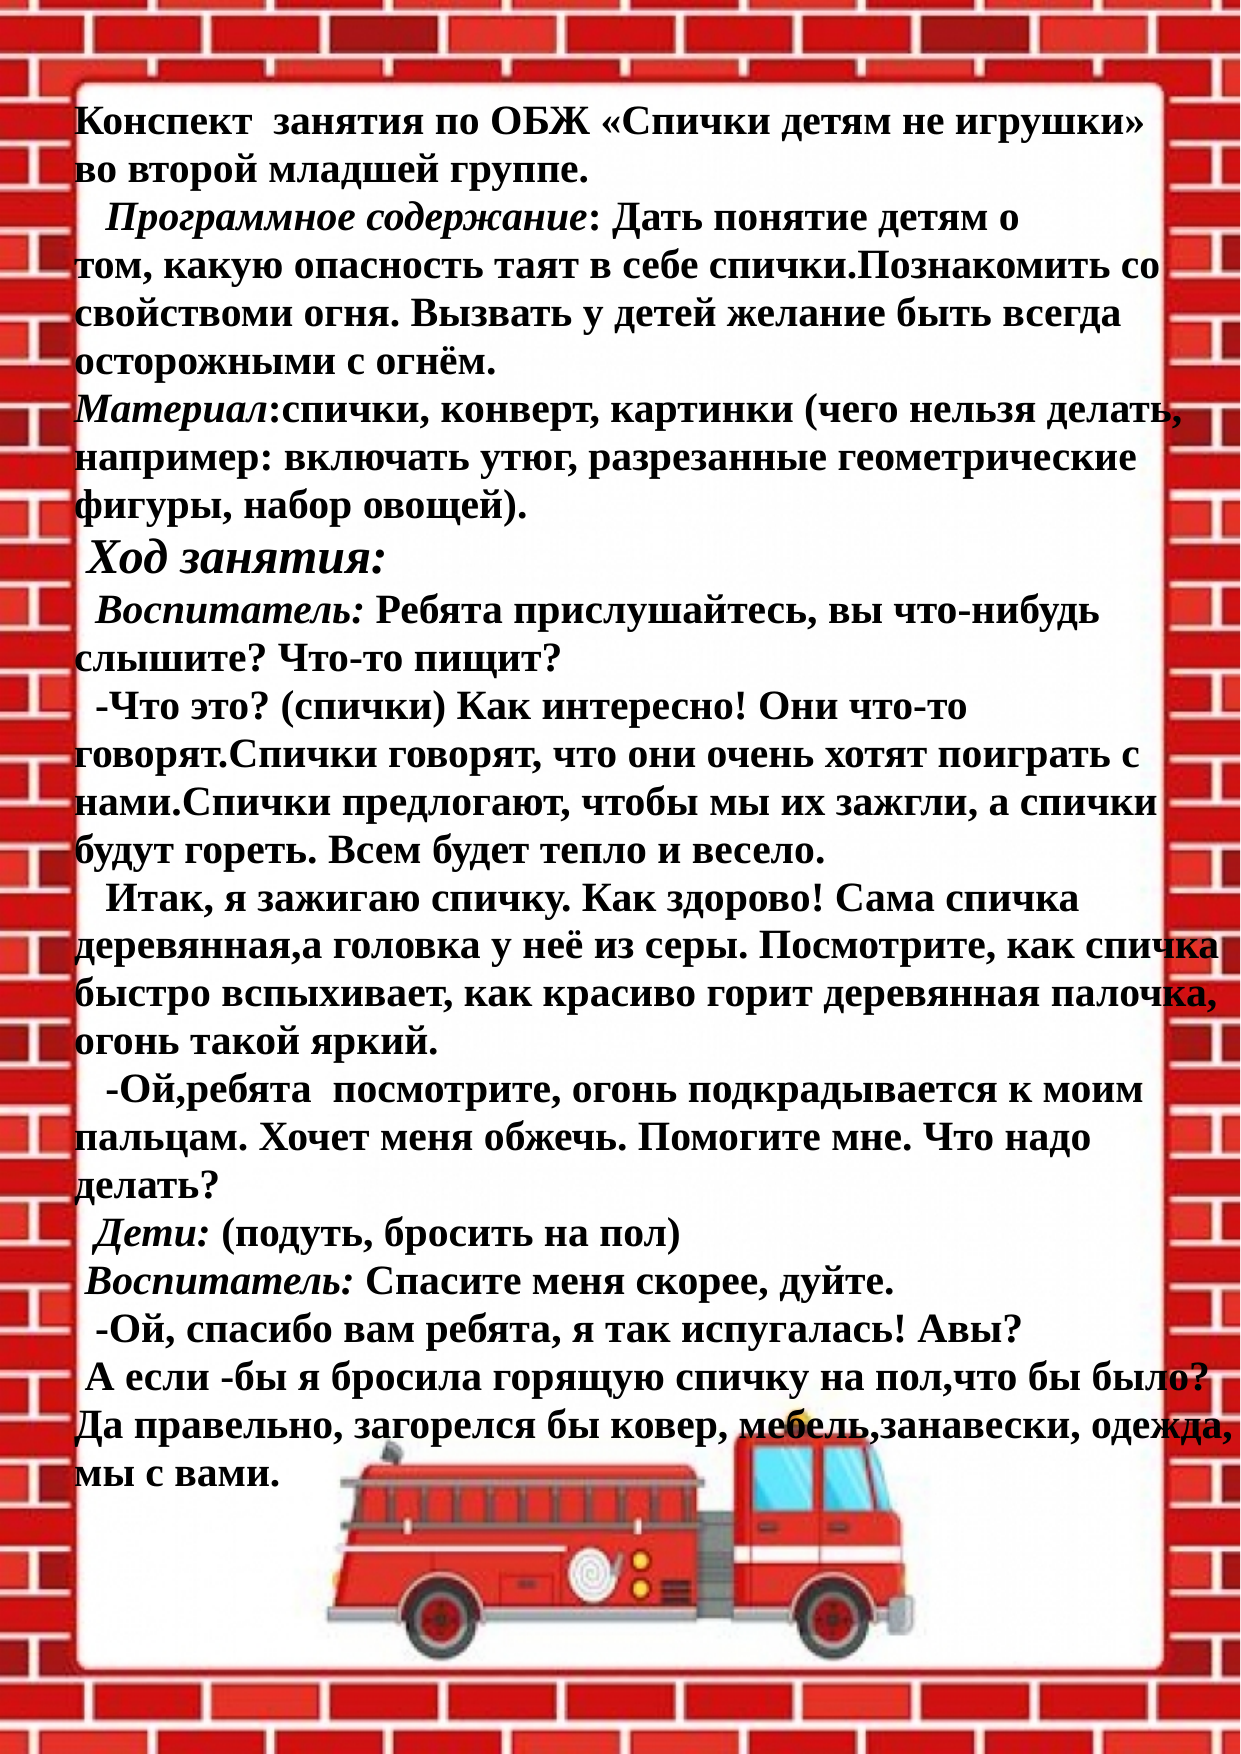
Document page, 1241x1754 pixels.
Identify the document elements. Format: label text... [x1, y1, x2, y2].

text Воспитатель: Ребята прислушайтесь, вы что-нибудь слышите? Что-то пищит? [74, 584, 1240, 680]
picture [0, 0, 1241, 1754]
text -Ой, спасибо вам ребята, я так испугалась! Авы? [74, 1303, 1240, 1351]
text Конспект занятия по ОБЖ «Спички детям не игрушки» [74, 96, 1240, 144]
text -Ой,ребята посмотрите, огонь подкрадывается к моим пальцам. Хочет меня обжечь. Помогите мне. Что надо делать? [74, 1064, 1240, 1207]
text Воспитатель: Спасите меня скорее, дуйте. [74, 1255, 1240, 1303]
text Дети: (подуть, бросить на пол) [74, 1207, 1240, 1255]
text Программное содержание: Дать понятие детям о [74, 192, 1240, 239]
text Материал:спички, конверт, картинки (чего нельзя делать, например: включать утюг, разрезанные геометрические фигуры, набор овощей). [74, 383, 1240, 527]
text Итак, я зажигаю спичку. Как здорово! Сама спичка деревянная,а головка у неё из серы. Посмотрите, как спичка быстро вспыхивает, как красиво горит деревянная палочка, огонь такой яркий. [74, 872, 1240, 1064]
text том, какую опасность таят в себе спички.Познакомить со свойствоми огня. Вызвать у детей желание быть всегда осторожными с огнём. [74, 239, 1240, 383]
text Ход занятия: [74, 527, 1240, 584]
text во второй младшей группе. [74, 144, 1240, 192]
text -Что это? (спички) Как интересно! Они что-то говорят.Спички говорят, что они очень хотят поиграть с нами.Спички предлогают, чтобы мы их зажгли, а спички будут гореть. Всем будет тепло и весело. [74, 680, 1240, 872]
text А если -бы я бросила горящую спичку на пол,что бы было? Да правельно, загорелся бы ковер, мебель,занавески, одежда, мы с вами. [74, 1351, 1240, 1495]
